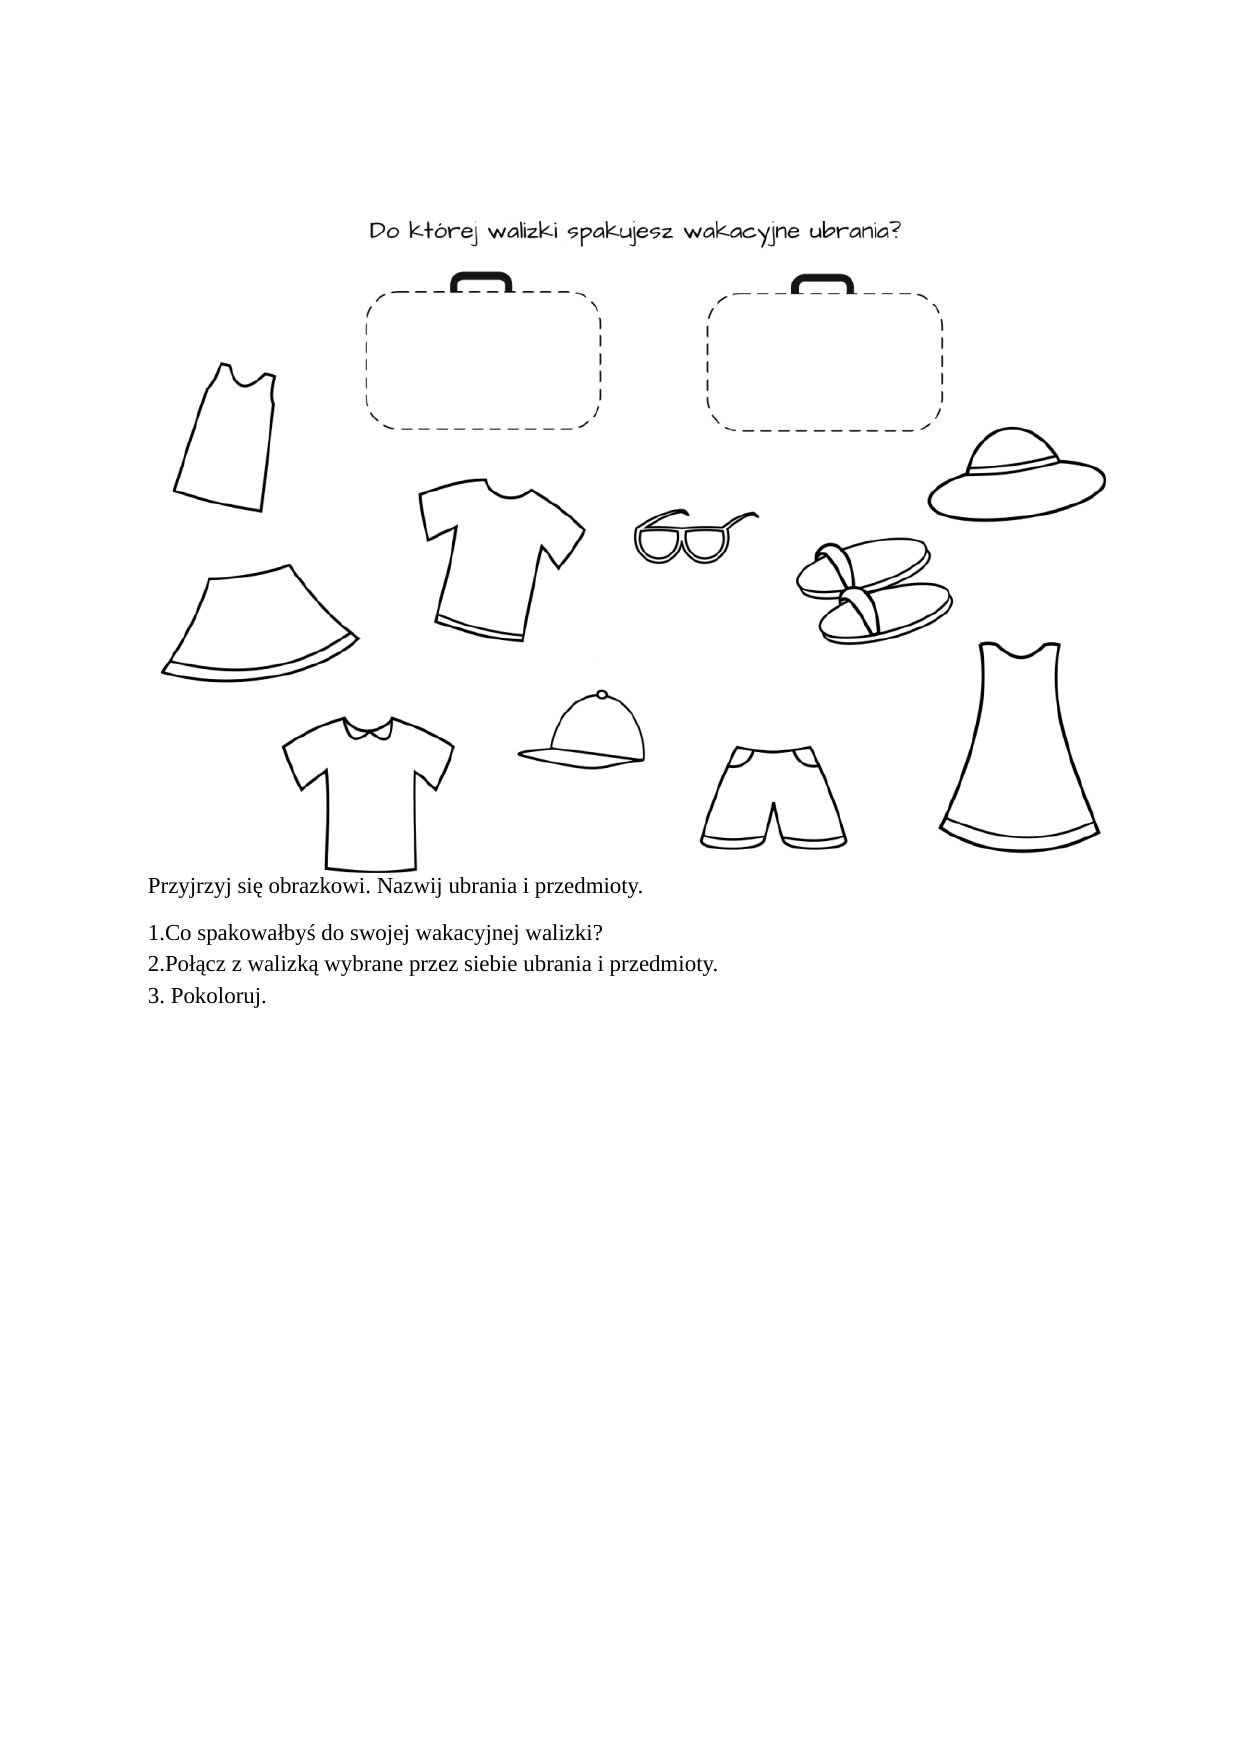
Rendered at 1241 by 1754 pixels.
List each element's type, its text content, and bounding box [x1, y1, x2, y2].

list Co spakowałbyś do swojej wakacyjnej walizki? [148, 918, 1093, 945]
list Połącz z walizką wybrane przez siebie ubrania i przedmioty. [148, 950, 1093, 976]
text 3. Pokoloruj. [148, 982, 1093, 1008]
text Przyjrzyj się obrazkowi. Nazwij ubrania i przedmioty. [148, 236, 1093, 899]
